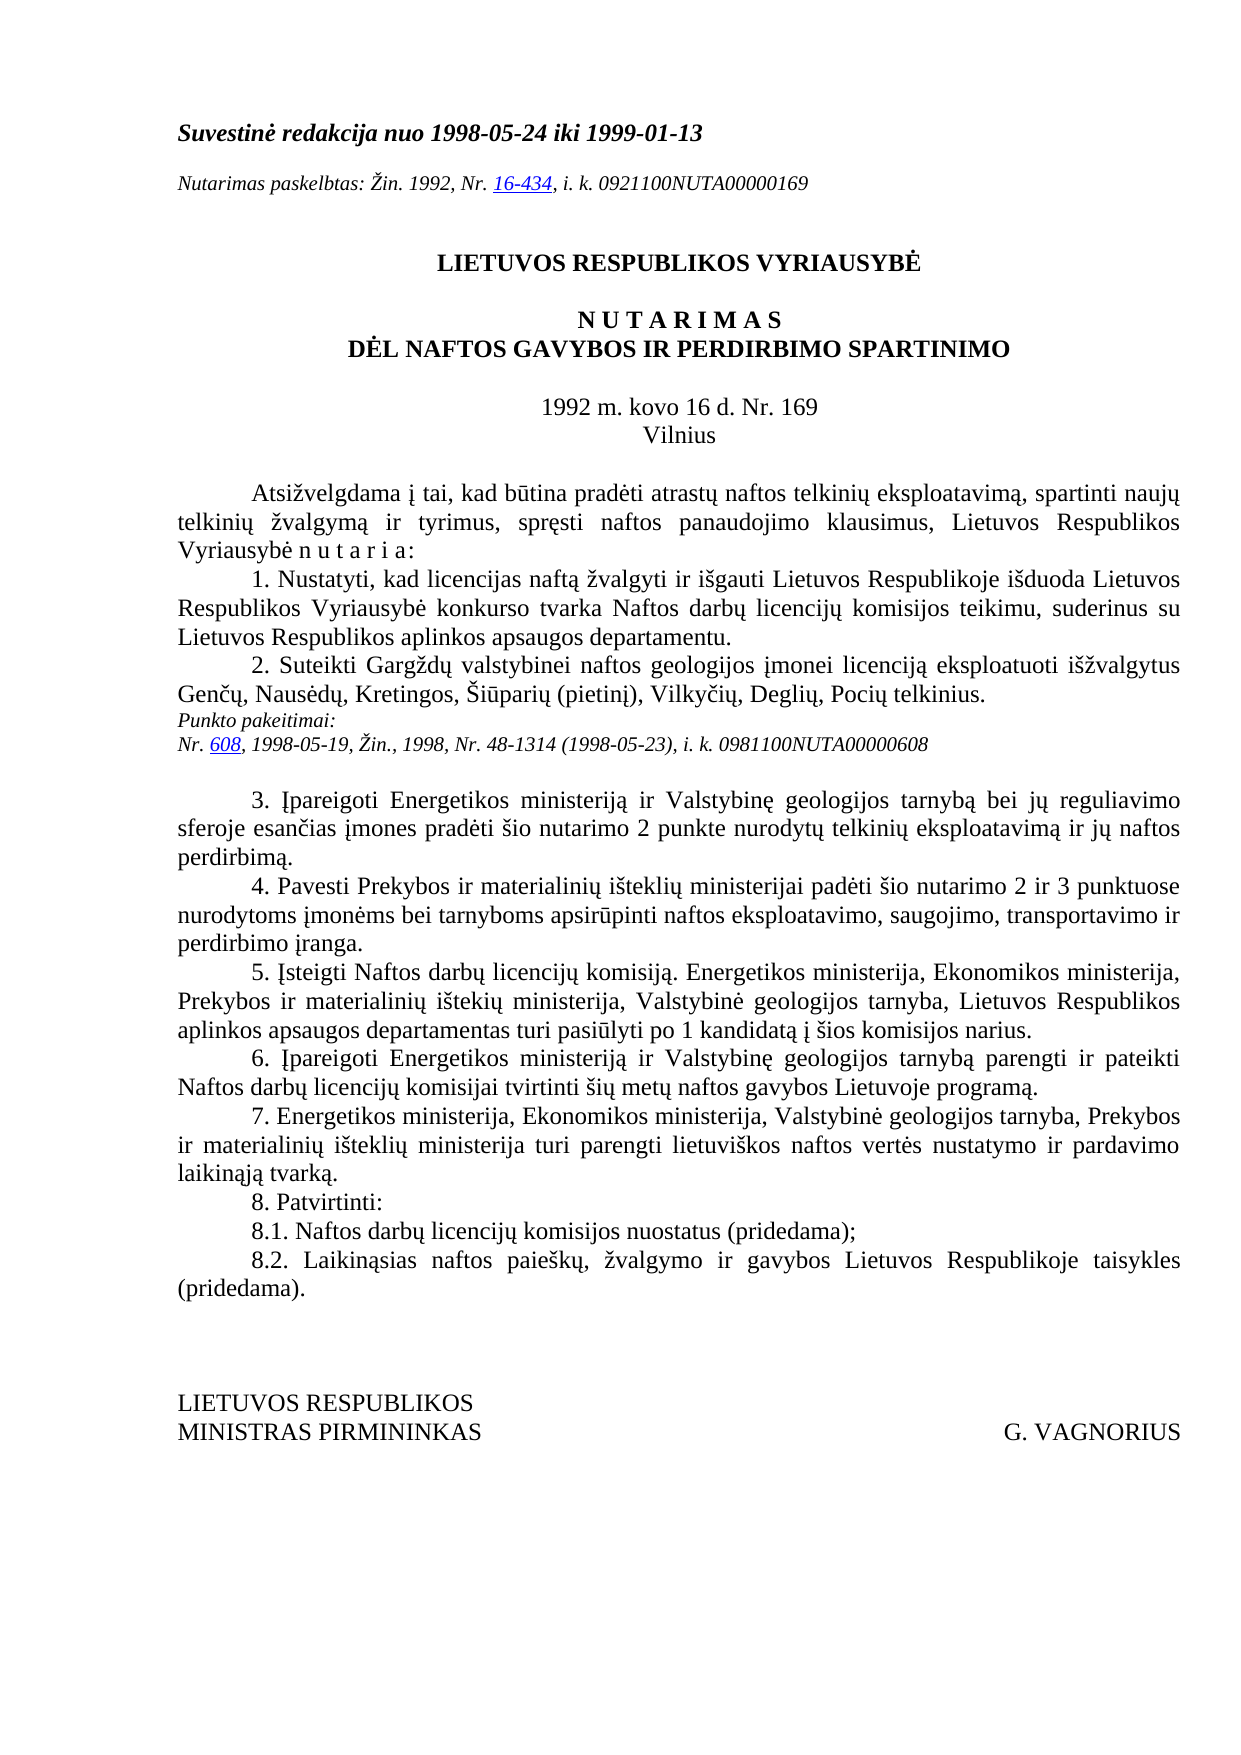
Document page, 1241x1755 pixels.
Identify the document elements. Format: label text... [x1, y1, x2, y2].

text 6. Įpareigoti Energetikos ministeriją ir Valstybinę geologijos tarnybą parengti ir pateikti Naftos darbų licencijų komisijai tvirtinti šių metų naftos gavybos Lietuvoje programą. [177, 1043, 1181, 1101]
text Nr. 608, 1998-05-19, Žin., 1998, Nr. 48-1314 (1998-05-23), i. k. 0981100NUTA00000608 [177, 732, 1181, 756]
text 8.2. Laikinąsias naftos paieškų, žvalgymo ir gavybos Lietuvos Respublikoje taisykles (pridedama). [177, 1245, 1181, 1302]
text 4. Pavesti Prekybos ir materialinių išteklių ministerijai padėti šio nutarimo 2 ir 3 punktuose nurodytoms įmonėms bei tarnyboms apsirūpinti naftos eksploatavimo, saugojimo, transportavimo ir perdirbimo įranga. [177, 871, 1181, 957]
text N U T A R I M A S [177, 305, 1181, 334]
text 3. Įpareigoti Energetikos ministeriją ir Valstybinę geologijos tarnybą bei jų reguliavimo sferoje esančias įmones pradėti šio nutarimo 2 punkte nurodytų telkinių eksploatavimą ir jų naftos perdirbimą. [177, 785, 1181, 871]
text Ministras Pirmininkas G. Vagnorius [177, 1417, 1181, 1446]
text 8.1. Naftos darbų licencijų komisijos nuostatus (pridedama); [177, 1216, 1181, 1245]
text 1. Nustatyti, kad licencijas naftą žvalgyti ir išgauti Lietuvos Respublikoje išduoda Lietuvos Respublikos Vyriausybė konkurso tvarka Naftos darbų licencijų komisijos teikimu, suderinus su Lietuvos Respublikos aplinkos apsaugos departamentu. [177, 564, 1181, 650]
text Vilnius [177, 420, 1181, 449]
text 5. Įsteigti Naftos darbų licencijų komisiją. Energetikos ministerija, Ekonomikos ministerija, Prekybos ir materialinių ištekių ministerija, Valstybinė geologijos tarnyba, Lietuvos Respublikos aplinkos apsaugos departamentas turi pasiūlyti po 1 kandidatą į šios komisijos narius. [177, 957, 1181, 1043]
text 1992 m. kovo 16 d. Nr. 169 [177, 392, 1181, 420]
text Nutarimas paskelbtas: Žin. 1992, Nr. 16-434, i. k. 0921100NUTA00000169 [177, 171, 1181, 195]
text DĖL NAFTOS GAVYBOS IR PERDIRBIMO SPARTINIMO [177, 334, 1181, 363]
text 7. Energetikos ministerija, Ekonomikos ministerija, Valstybinė geologijos tarnyba, Prekybos ir materialinių išteklių ministerija turi parengti lietuviškos naftos vertės nustatymo ir pardavimo laikinąją tvarką. [177, 1101, 1181, 1187]
text Atsižvelgdama į tai, kad būtina pradėti atrastų naftos telkinių eksploatavimą, spartinti naujų telkinių žvalgymą ir tyrimus, spręsti naftos panaudojimo klausimus, Lietuvos Respublikos Vyriausybė nutaria: [177, 478, 1181, 564]
text Lietuvos Respublikos [177, 1388, 1181, 1417]
text Punkto pakeitimai: [177, 708, 1181, 732]
text 2. Suteikti Gargždų valstybinei naftos geologijos įmonei licenciją eksploatuoti išžvalgytus Genčų, Nausėdų, Kretingos, Šiūparių (pietinį), Vilkyčių, Deglių, Pocių telkinius. [177, 650, 1181, 708]
text 8. Patvirtinti: [177, 1187, 1181, 1216]
text LIETUVOS RESPUBLIKOS VYRIAUSYBĖ [177, 248, 1181, 277]
text Suvestinė redakcija nuo 1998-05-24 iki 1999-01-13 [177, 118, 1181, 147]
